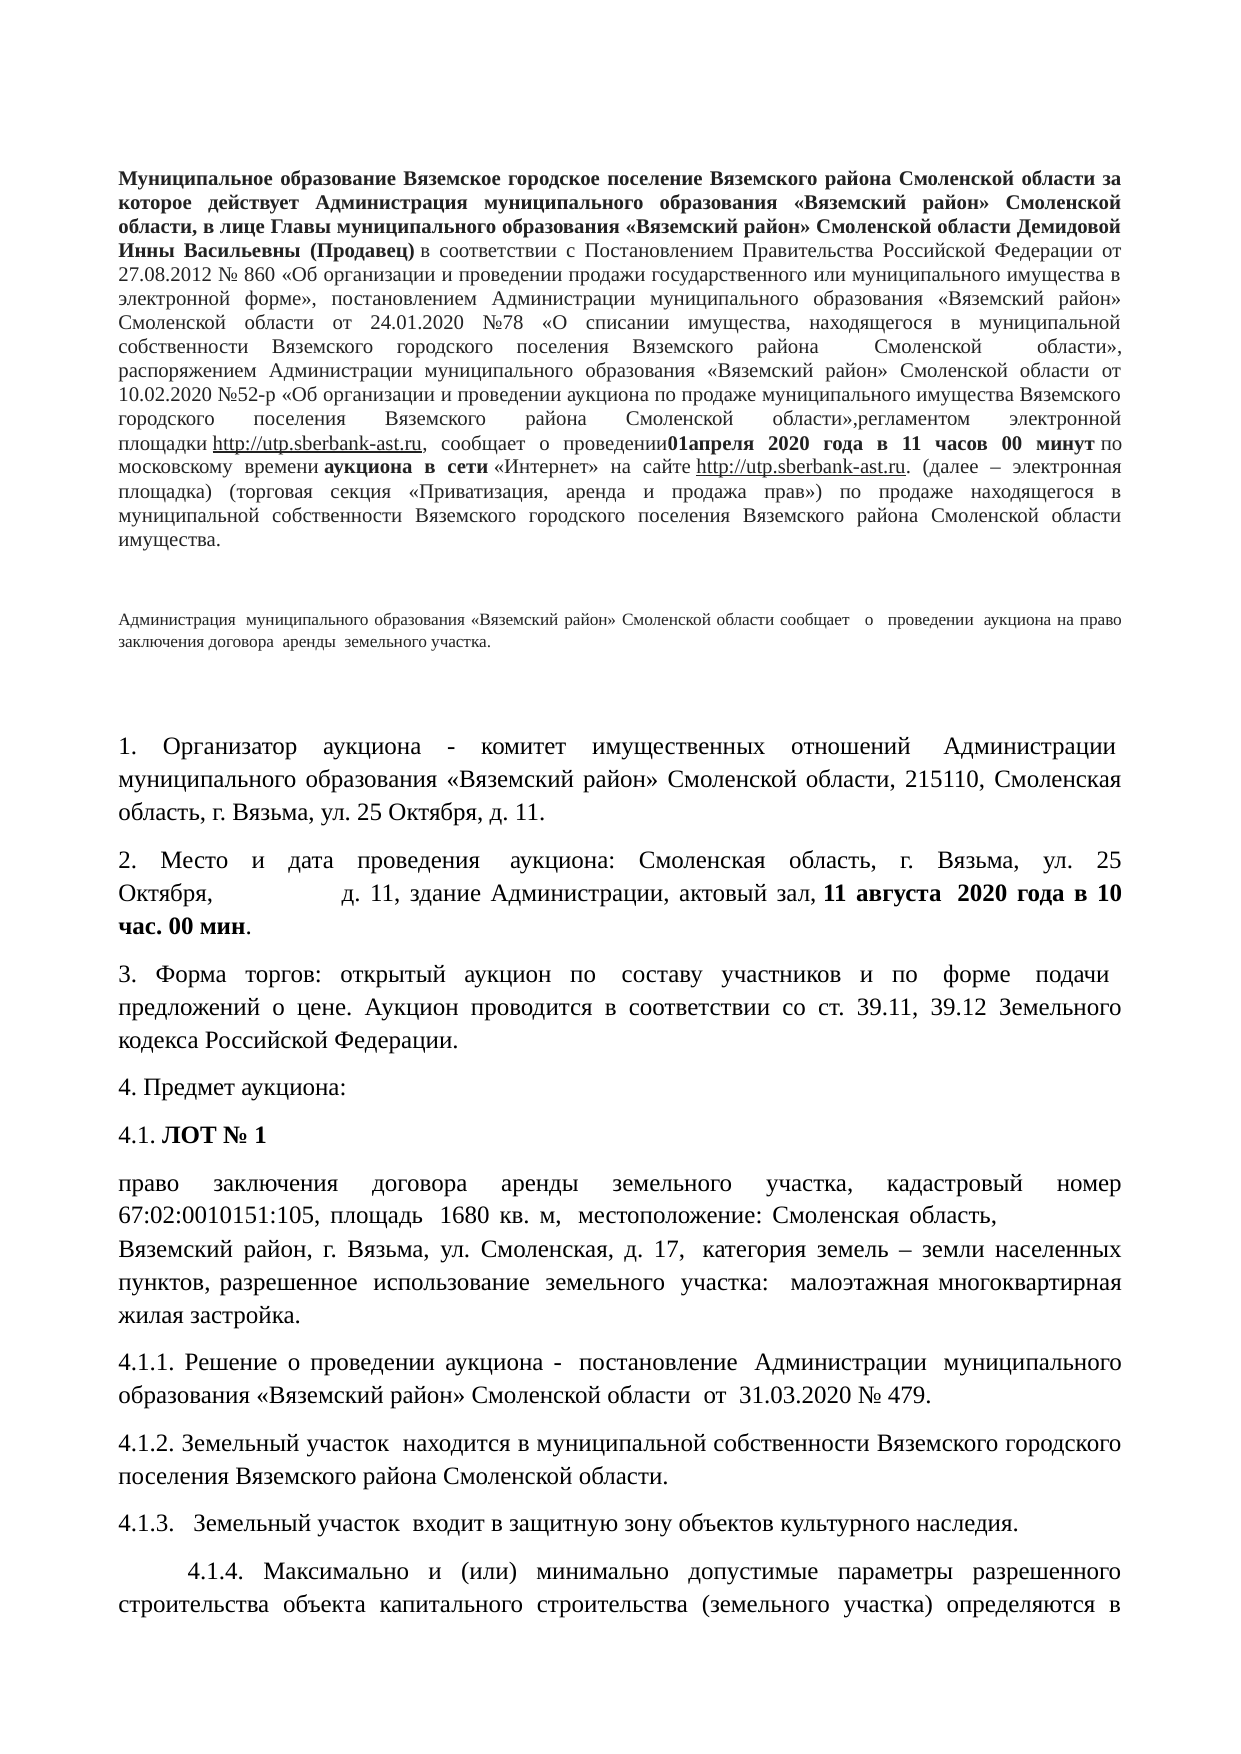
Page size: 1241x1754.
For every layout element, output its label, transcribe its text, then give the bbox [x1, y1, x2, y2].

table_cell Администрация муниципального образования «Вяземский район» Смоленской области сообщает о проведении аукциона на право заключения договора аренды земельного участка. 1. Организатор аукциона - комитет имущественных отношений Администрации муниципального образования «Вяземский район» Смоленской области, 215110, Смоленская область, г. Вязьма, ул. 25 Октября, д. 11. 2. Место и дата проведения аукциона: Смоленская область, г. Вязьма, ул. 25 Октября, д. 11, здание Администрации, актовый зал, 11 августа 2020 года в 10 час. 00 мин. 3. Форма торгов: открытый аукцион по составу участников и по форме подачи предложений о цене. Аукцион проводится в соответствии со ст. 39.11, 39.12 Земельного кодекса Российской Федерации. 4. Предмет аукциона: 4.1. ЛОТ № 1 право заключения договора аренды земельного участка, кадастровый номер 67:02:0010151:105, площадь 1680 кв. м, местоположение: Смоленская область, Вяземский район, г. Вязьма, ул. Смоленская, д. 17, категория земель – земли населенных пунктов, разрешенное использование земельного участка: малоэтажная многоквартирная жилая застройка. 4.1.1. Решение о проведении аукциона - постановление Администрации муниципального образования «Вяземский район» Смоленской области от 31.03.2020 № 479. 4.1.2. Земельный участок находится в муниципальной собственности Вяземского городского поселения Вяземского района Смоленской области. 4.1.3. Земельный участок входит в защитную зону объектов культурного наследия. 4.1.4. Максимально и (или) минимально допустимые параметры разрешенного строительства объекта капитального строительства (земельного участка) определяются в соответствии с Градостроительным планом земельного участка № 67502101-002762, выданным 29.02.2020. Минимальные отступы от границ земельного участка в целях определения мест допустимого размещения зданий, строений, сооружений, за пределами которых запрещено строительство зданий, строений, сооружений – 3,0 м и 5,0м. Максимальный процент застройки в границах земельного участка – 25%. Предельное количество этажей – 4. Предельная высота зданий – 12 м. 4.1.5. Подключение объекта капитального строительства (земельного участка) к газораспределительной сети возможно. Срок подключения к сети: 9 месяцев с момента начала строительства объекта. Максимальная технически возможная подключаемая нагрузка сети в точке подключения: 15 м3/ч. Ориентировочное расстояние от точки подключения до границы земельного участка: 0,05 км. Ориентировочная стоимость подключения объекта (по индивидуальному проекту в ценах 2019 года): 0,2 млн. руб. Срок действия технических условий: до 02 марта 2023 г. (Технические условия, выданные филиалом АО «Газпром газораспределение Смоленск» в г. Вязьма от 02.03.2020 № 219). Подключение объекта капитального строительства (земельного участка) к централизованным системам водоснабжения и водоотведения возможно. Срок подключения объекта к сети – не позднее 2022 г. Срок действия технических условий: до 18.02.2021 г. В случае попадания в пятно застройки сетей водопровода и канализации, сети вынести в соответствии со СП 42.13330.2016, п.12.35. (Технические условия, выданные ООО «Региональные объединенные системы водоснабжения и водоотведения Смоленской области » от 02.03.2020 № 18). Порядок определения и предоставления технических условий по технологическому присоединению к электросетям определен Постановлением Правительства Российской Федерации от 27.12.2004 № 861. Сведения о величине предельной свободной мощности и расположения центров питания 35-110 кВ на карте доступны на сайте МРСК Центра www/mrsk-1.ru. Размер платы за технологическое присоединение рассчитывается по тарифам, утвержденным Департаментом Смоленской области по энергетике, энергоэффективности, тарифной политике на текущий период регулирования. Срок осуществления технологического присоединения указывается в договоре технологического присоединения, исчисляется со дня заключения договора и зависит от мощности присоединяемых объектов. (Письмо филиала ПАО «МРСК Центра» - «Смоленскэнерго» от 06.03.2020 № МР1-СМ/42/1538). Уточненные технические условия должны быть получены арендатором в соответствии с разработанным им проектом, утвержденным в соответствии с действующим законодательством. Плата за подключение определяется на основании действующего законодательства и выдается арендатору после предоставления в специализированные организации пакета документов на получение уточненных технических условий. В случае необходимости вынос сетей за границы участка осуществляется за счет средств победителя аукциона. 5. Срок аренды: 10 лет. 6. Осмотр земельного участка осуществляется претендентами самостоятельно, а при необходимости с привлечением работника Администрации МО «Вяземский район» Смоленской области, в согласованное с данным работником время. 7. Начальная цена предмета аукциона: 103 420 (Сто три тысячи четыреста двадцать) рублей. 8. «Шаг аукциона»: 3 100 (Три тысячи сто) рублей. 9. В обеспечение обязательств по оплате права заключения договора аренды земельного участка претенденты вносят задаток в размере: 20 684 (Двадцать тысяч шестьсот восемьдесят четыре) рубля без учета НДС. Задаток перечисляется на расчетный счет Организатора аукциона по следующим реквизитам: УФК по Смоленской области (комитет имущественных отношений Администрации муниципального образования «Вяземский район» Смоленской области л/с 05633D00450) ИНН 6722000650, КПП 672201001, расчетный счет 40302810545253020001 Отделение Смоленск город Смоленск БИК 046614001. Задаток должен поступить на указанный счет не позднее 7 августа 2020 года до 13-00. В течение трех рабочих дней со дня подписания протокола о результатах аукциона организатор аукциона обязан возвратить задатки лицам, участвовавшим в аукционе, но не победившим в нем. 10. Заявки подаются по форме согласно приложению № 1. Прием заявок и документов осуществляется в рабочие дни с 9-00 до 13-00 и с 14-00 до 16-30 по московскому времени по адресу: Смоленская область, г. Вязьма, ул. 25 Октября, д. 11, здание Администрации, комитет имущественных отношений, каб. 411, 4-й этаж. Контактные телефоны: 8(48131) 4-22-43, 2-37-91. Один заявитель имеет право подать только одну заявку. Дата начала приема заявок на участие в аукционе: 10 июля 2020 г. Дата и время окончания приема заявок на участие в аукционе: 7 августа 2020 г. в 13-00. Заявки подаются и принимаются одновременно с полным комплектом требуемых для участия в аукционе документов. Каждая заявка, поступившая в установленный срок, регистрируется организатором в журнале регистрации заявок на участие в аукционе в порядке их поступления. Заявка на участие в аукционе, поступившая по истечении срока приема заявок, возвращается заявителю в день ее поступления. Заявитель имеет право отозвать принятую организатором аукциона заявку на участие в аукционе до дня окончания срока приема заявок, уведомив об этом в письменной форме организатора аукциона. Организатор аукциона обязан возвратить заявителю внесенный им задаток в течение трех рабочих дней со дня поступления уведомления об отзыве заявки. В случае отзыва заявки заявителем позднее дня окончания срока приема заявок задаток возвращается в порядке, установленном для участников аукциона. 10 августа 2020 г. в 12-00 по московскому времени по адресу: Смоленская область, г. Вязьма, ул. 25 Октября, д. 11, здание Администрации, комитет имущественных отношений, каб. 411, 4-й этаж, организатор аукциона рассматривает заявки и документы претендентов, устанавливает факт поступления от претендентов задатков на основании выписки (выписок) с соответствующего счета (счетов). По результатам рассмотрения документов организатор аукциона принимает решение о признании претендентов участниками аукциона или об отказе в допуске претендентов к участию в аукционе, которое оформляется протоколом. 11. Перечень документов, подаваемых претендентами: 1) заявка на участие в аукционе по установленной форме согласно приложению № 1 (в двух экземплярах); 2) копии документов, удостоверяющих личность заявителя (для граждан); 3) надлежащим образом заверенный перевод на русский язык документов о государственной регистрации юридического лица в соответствии с законодательством иностранного государства в случае, если заявителем является иностранное юридическое лицо; 4) платежный документ с отметкой банка об исполнении, подтверждающий внесение претендентом задатка. 12. Аукцион начинается в установленный в настоящем извещении день, час и месте. Победителем аукциона признается участник, предложивший наибольший размер ежегодной арендной платы за земельный участок. Результаты аукциона оглашаются 11 августа 2020 по адресу: Смоленская область, г. Вязьма, ул. 25 Октября, д. 11, здание Администрации, актовый зал, всем присутствующим на аукционе и оформляются протоколом о результатах аукциона. Уполномоченный орган направляет победителю аукциона или единственному принявшему участие в аукционе его участнику три экземпляра подписанного проекта договора аренды земельного участка в десятидневный срок со дня составления протокола о результатах аукциона. При этом размер ежегодной арендной платы по договору аренды земельного участка определяется в размере, предложенном победителем аукциона, или в случае заключения указанного договора с единственным принявшим участие в аукционе его участником устанавливается в размере, равном начальной цене предмета аукциона. Победитель аукциона перечисляет ежегодный размер арендной платы за земельный участок в порядке и сроки, установленные договором аренды земельного участка (проект договора аренды - приложение № 2). 13. Организатор аукциона принимает решение об отказе в проведении аукциона в случае выявления обстоятельств, предусмотренных пунктом 8 статьи 39.11 Земельного кодекса РФ. Извещение об отказе в проведении аукциона размещается в течение трех дней со дня принятия данного решения на сайте: http://www.mgorv.ru/ , на официальном сайте Российской Федерации в сети «Интернет» http://www.torgi.gov.ru/. Организатор аукциона в течение трех дней со дня принятия решения об отказе в проведении аукциона обязан известить участников аукциона об отказе в проведении аукциона и возвратить его участникам внесенные задатки. 14. Все вопросы, не нашедшие отражения в настоящем извещении, регулируются документацией об аукционе и законодательством Российской Федерации. Приложение № 1 в Комитет имущественных отношений Администрации муниципального образования «Вяземский район» Смоленской области ЗАЯВКА НА УЧАСТИЕ В АУКЦИОНЕ Заявитель__________________________________________________________________________________________________________________________________________________, именуемый далее Претендент, в лице _____________, принимая решение об участии в аукционе на право заключения договора аренды земельного участка площадью_______________кв.м., с кадастровым номером __________________________________,расположенного по адресу:_________________ _______________________________________________________________________________________________________________________________________________________, для цели ___________________________________________________________________ с начальной ценой __________________, «шаг» аукциона ______________, обязуется: 1.Соблюдать условия проведения аукциона, содержащиеся в извещении о проведении аукциона от _______ _______________ 2020 г., а также порядок организации и проведения аукционов, установленный ст. 39.11, 39.12 Земельного кодекса Российской Федерации. 2.В случае признания победителем аукциона заключить с Организатором аукциона договор аренды земельного участка в течение тридцати дней со дня направления победителю аукциона проектов указанного договора. 3.Уплатить ежегодную арендную плату, установленную по результатам аукциона, в сроки, определяемые договором аренды земельного участка. Адрес и банковские реквизиты Претендента (с указанием реквизитов счета для возврата задатка): Подпись Претендента__________________________________________________________ М.П. ____час. ______мин. «___»___________2020г. Даю добровольное согласие уполномоченным должностным лицам Администрации муниципального образования «Вяземский район» Смоленской области, расположенной по адресу: Смоленская область, г. Вязьма, ул. 25 Октября, д. 11, здание Администрации, комитет имущественных отношений, кабинет 411, на обработку моих персональных данных, то есть на совершение действий, предусмотренных п. 3 ст. 3 Федерального закона от 27.07.2006 N 152-ФЗ "О персональных данных" Подпись Претендента__________________________________________________________ М.П. Заявка принята Организатором аукциона: ____ час. ____ мин. «___»______________2020 г. Подпись уполномоченного лица Организатора аукциона _________________________ Приложение № 2 проект ДОГОВОР АРЕНДЫ ЗЕМЛИ № __ г. Вязьма Смоленской области от «__» _______ 2020 г. Администрация муниципального образования «Вяземский район» Смоленской области, от имени которой на основании решения Вяземского Совета народных депутатов от 23.01.2002 г. № 1 и Положения о комитете имущественных отношений Администрации муниципального образования «Вяземский район» Смоленской области, утвержденного решением Вяземского районного Совета депутатов от 21.02.2007 № 5, выступает комитет имущественных отношений Администрации муниципального образования «Вяземский район» Смоленской области в лице председателя комитета Коломацкой Жанны Ивановны, именуемая в дальнейшем «Арендодатель», с одной стороны, и _____________(ФИО (наименование), данные арендатора), победитель аукциона на право заключения договора аренды земельного участка, состоявшегося ________, именуемый в дальнейшем «Арендатор», с другой стороны, вместе именуемые в дальнейшем «Стороны», заключили настоящий договор аренды земельного участка (далее – Договор) о нижеследующем: 1. Предмет договора и общие положения 1.1. Предметом Договора является земельный участок из категории земель____, площадью ____ метров квадратных, с кадастровым номером ___________, расположенный по адресу: Смоленская область, Вяземский район, _______________ (далее по тексту – «Участок»), предоставляемый в аренду на основании протокола о результатах аукциона от «__»_____2020 г., разрешенное использование: ________. 1.2. Настоящий Договор заключается на ____ лет до ____г. и вступает в силу со дня его государственной регистрации. Условия настоящего Договора распространяются на взаимоотношения сторон, возникшие с ____ года. 1.3. Арендодатель предоставляет, а Арендатор принимает в аренду земельный Участок. Предоставление Участка в аренду не влечет передачу прав собственности на него. 2. Платежи по договору 2.1. Размер арендной платы определен по итогам аукциона, состоявшегося ______________, в виде ежегодного размера арендной платы и составляет ________ рублей. 2.2. Размер арендной платы за 2020 и последующие годы аренды земельного участка определяется по результатам аукциона и рассчитывается по формуле, приведенной в приложении № 1 к Договору. Сумма внесенного задатка засчитывается в счет арендной платы по договору. 2.3. Арендная плата перечисляется Арендатором ежеквартально до 20 числа последнего месяца текущего квартала. В случае направления Арендатору письменного предупреждения в связи с неисполнением им обязательства по внесению арендной платы, он обязан внести арендную плату в течение пяти рабочих дней со дня получения такого предупреждения. 2.4. Платежи по арендной плате вносятся на р/с № 40101810545250000005, отделение Смоленск г. Смоленск, БИК 046614001, ИНН 6722000650, КПП 672201001, ОКТМО 66605101 (Вяземское городское поселение), получатель УФК по Смоленской области (комитет имущественных отношений Администрации муниципального образования «Вяземский район» Смоленской области л/с 04633D00440), код:---. 3. Права и обязанности сторон 3.1. Арендодатель имеет право: 3.1.1. Требовать досрочного расторжения Договора: - при использовании земельного участка не в соответствии с видом разрешенного использования, а также при использовании способами, приводящими к его порче, - при невнесении арендной платы в общей сумме более чем за 3 месяца, - при нарушении других условий Договора. 3.1.2. На беспрепятственный доступ на территорию арендуемого земельного участка с целью его осмотра на предмет соблюдения условий Договора. 3.1.3. На возмещение убытков, причиненных ухудшением качества Участка и экологической обстановки в результате хозяйственной деятельности Арендатора, а также по иным основаниям, предусмотренным законодательством Российской Федерации. 3.2. Арендодатель обязан: 3.2.1. Выполнять в полном объеме все условия Договора. 3.2.2. Передать Арендатору Участок по акту приема-передачи. 3.3. Арендатор имеет право: 3.3.1. Использовать Участок на условиях, установленных Договором. 3.4. Арендатор обязан: 3.4.1. Принять у Арендодателя Участок по акту приема-передачи. 3.4.2. Выполнять в полном объеме все условия Договора. 3.4.3. Использовать Участок в соответствии с установленным видом разрешенного использования. 3.4.4. Уплачивать в размере и на условиях, установленных Договором, арендную плату. 3.4.5. Обеспечить Арендодателю (его законным представителям) беспрепятственный доступ на Участок по их требованию. 3.4.6. Обеспечить допуск представителей собственников линейных объектов или представителей организаций, осуществляющих эксплуатацию линейных объектов, к данным объектам в целях обеспечения их безопасности. 3.4.7. Не допускать действий, приводящих к ухудшению экологической обстановки на арендуемом земельном участке и прилегающих к нему территориях, а также выполнять работы по благоустройству территории. 3.4.8. Письменно в десятидневный срок уведомить Арендодателя об изменении своих реквизитов. 3.4.9. По окончании срока действия Договора или его расторжении привести Участок в состояние, пригодное для дальнейшего использования, не хуже первоначального. 3.5. Арендодатель и Арендатор имеют иные права и несут иные обязанности, установленные законодательством Российской Федерации. 4. Ответственность сторон 4.1. За нарушение условий настоящего Договора стороны несут ответственность в соответствии с действующим законодательством Российской Федерации. 4.2. За нарушение срока внесения арендной платы по Договору Арендатор выплачивает Арендодателю пени в размере 0,03 % от неуплаченной суммы за каждый календарный день просрочки. 4.3. В случае невнесения более двух раз подряд арендной платы по истечении установленного Договором срока платежа по требованию Арендодателя договор аренды может быть расторгнут в одностороннем порядке. Изменение и прекращение действия договора 5.1. Условия Договора могут быть изменены по соглашению сторон в соответствии с действующим законодательством Российской Федерации. 5.2. Все изменения и дополнения к Договору действительны, если они совершены в письменной форме, подписаны уполномоченными на то представителями обеих сторон и зарегистрированы в органе, осуществляющем государственную регистрацию прав на недвижимое имущество и сделок с ним на территории Смоленской области. 5.3. Внесение изменений в Договор в части изменения вида разрешенного использования земельного участка не допускается. 5.4. Договор прекращает свое действие: - по взаимному соглашению сторон; - по решению суда; - по иным основаниям, предусмотренным действующим договором и законодательством Российской Федерации. 6. Заключительные положения 6.1. Арендатор удовлетворен качественным состоянием Участка, установленным путем его осмотра перед заключением настоящего Договора, и не обнаружил при осмотре каких-либо недостатков, о которых ему не сообщил Арендодатель. 6.2. До подписания настоящего Договора Участок никому не продан, не подарен, не заложен, не обременен правами третьих лиц, в споре и под арестом (запрещением) не стоит. 6.3. Все споры между сторонами рассматриваются в соответствии с действующим законодательством, с соблюдением претензионного порядка и при не достижении взаимоприемлемого решения спорных вопросов обращением за разрешением спора в Арбитражный суд. 6.4. Расходы по государственной регистрации настоящего Договора оплачивает Арендатор. 6.5. Настоящий Договор составлен и подписан в 3-х экземплярах, имеющих равную юридическую силу, по одному для каждой из Сторон и один для хранения в Управлении Федеральной службы государственной регистрации, кадастра и картографии по Смоленской области. 7. Реквизиты и подписи сторон Арендатор: Арендодатель: ___________________ РФ, Смоленская область, г. Вязьма, ул. 25 Октября, д. 11 р/с № 40101810545250000005, отделение Смоленск г. Смоленск, БИК 046614001, ИНН 6722000650, КПП 672201001, ОКТМО 66605101 (Вяземское городское поселение), получатель УФК по Смоленской области (комитет имущественных отношений Администрации муниципального образования «Вяземский район» Смоленской области, л/с 04633D00440), код: ---. Председатель комитета имущественных отношений: _______________Ж.И. Коломацкая Приложение № 1 к договору аренды земли от «__»_________2020 г. №__ Расчет арендной платы: Ап= Аеп х d/365, где Ап – размер арендной платы, Аеп –ежегодный размер арендной платы, определенный по результатам аукциона d – количество дней аренды Подлежит к оплате: Год Расчет арендной платы Подписи сторон Арендатор Арендодатель 2020 2021 [118, 609, 1122, 1618]
table_header Муниципальное образование Вяземское городское поселение Вяземского района Смоленской области за которое действует Администрация муниципального образования «Вяземский район» Смоленской области, в лице Главы муниципального образования «Вяземский район» Смоленской области Демидовой Инны Васильевны (Продавец) в соответствии с Постановлением Правительства Российской Федерации от 27.08.2012 № 860 «Об организации и проведении продажи государственного или муниципального имущества в электронной форме», постановлением Администрации муниципального образования «Вяземский район» Смоленской области от 24.01.2020 №78 «О списании имущества, находящегося в муниципальной собственности Вяземского городского поселения Вяземского района Смоленской области», распоряжением Администрации муниципального образования «Вяземский район» Смоленской области от 10.02.2020 №52-р «Об организации и проведении аукциона по продаже муниципального имущества Вяземского городского поселения Вяземского района Смоленской области»,регламентом электронной площадки http://utp.sberbank-ast.ru, сообщает о проведении01апреля 2020 года в 11 часов 00 минут по московскому времени аукциона в сети «Интернет» на сайте http://utp.sberbank-ast.ru. (далее – электронная площадка) (торговая секция «Приватизация, аренда и продажа прав») по продаже находящегося в муниципальной собственности Вяземского городского поселения Вяземского района Смоленской области имущества. [118, 166, 1122, 580]
table_cell [118, 580, 1122, 609]
